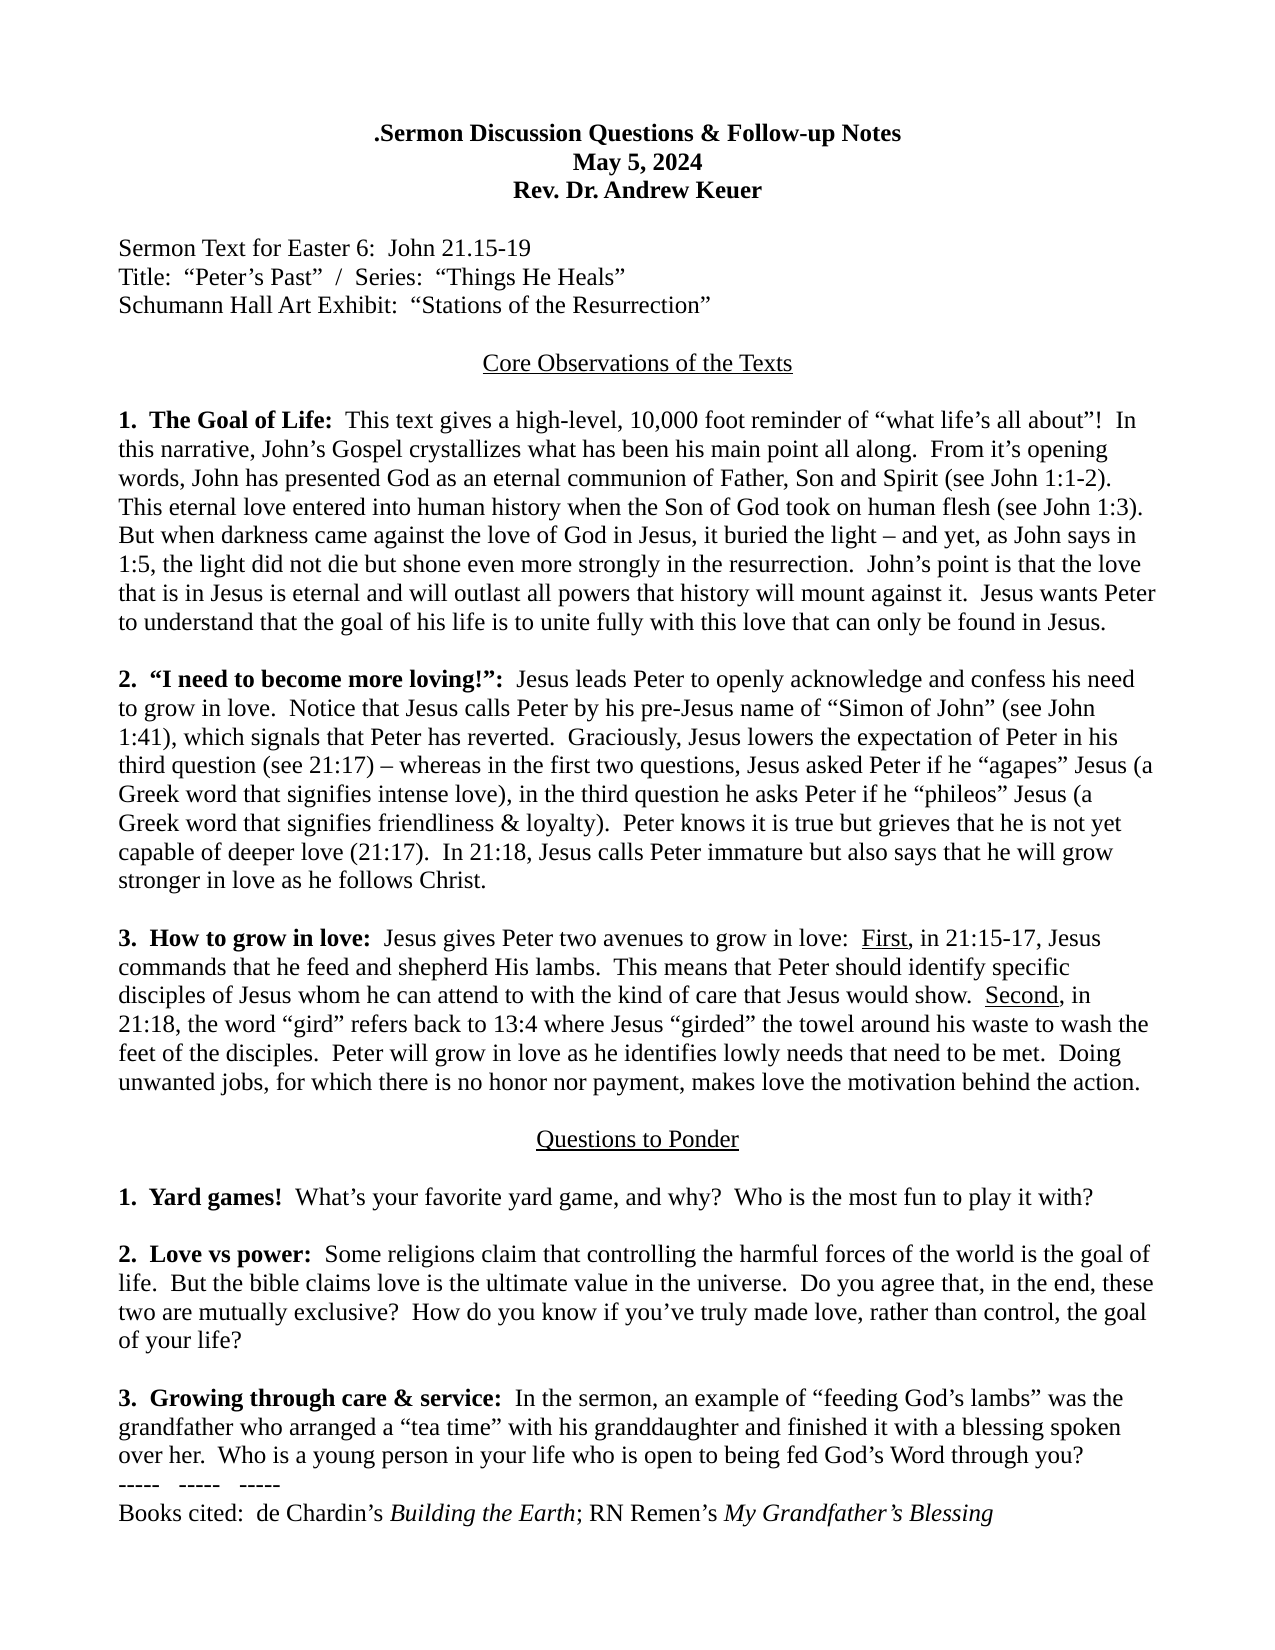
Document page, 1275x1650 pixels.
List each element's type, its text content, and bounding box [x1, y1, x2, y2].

text 1. Yard games! What’s your favorite yard game, and why? Who is the most fun to play it with? [118, 1182, 1157, 1211]
text Books cited: de Chardin’s Building the Earth; RN Remen’s My Grandfather’s Blessing [118, 1498, 1157, 1527]
text 3. Growing through care & service: In the sermon, an example of “feeding God’s lambs” was the grandfather who arranged a “tea time” with his granddaughter and finished it with a blessing spoken over her. Who is a young person in your life who is open to being fed God’s Word through you? [118, 1383, 1157, 1469]
text 1. The Goal of Life: This text gives a high-level, 10,000 foot reminder of “what life’s all about”! In this narrative, John’s Gospel crystallizes what has been his main point all along. From it’s opening words, John has presented God as an eternal communion of Father, Son and Spirit (see John 1:1-2). This eternal love entered into human history when the Son of God took on human flesh (see John 1:3). But when darkness came against the love of God in Jesus, it buried the light – and yet, as John says in 1:5, the light did not die but shone even more strongly in the resurrection. John’s point is that the love that is in Jesus is eternal and will outlast all powers that history will mount against it. Jesus wants Peter to understand that the goal of his life is to unite fully with this love that can only be found in Jesus. [118, 406, 1157, 636]
text .Sermon Discussion Questions & Follow-up Notes [118, 118, 1157, 147]
text Core Observations of the Texts [118, 348, 1157, 377]
text May 5, 2024 [118, 147, 1157, 176]
text 2. Love vs power: Some religions claim that controlling the harmful forces of the world is the goal of life. But the bible claims love is the ultimate value in the universe. Do you agree that, in the end, these two are mutually exclusive? How do you know if you’ve truly made love, rather than control, the goal of your life? [118, 1239, 1157, 1354]
text 2. “I need to become more loving!”: Jesus leads Peter to openly acknowledge and confess his need to grow in love. Notice that Jesus calls Peter by his pre-Jesus name of “Simon of John” (see John 1:41), which signals that Peter has reverted. Graciously, Jesus lowers the expectation of Peter in his third question (see 21:17) – whereas in the first two questions, Jesus asked Peter if he “agapes” Jesus (a Greek word that signifies intense love), in the third question he asks Peter if he “phileos” Jesus (a Greek word that signifies friendliness & loyalty). Peter knows it is true but grieves that he is not yet capable of deeper love (21:17). In 21:18, Jesus calls Peter immature but also says that he will grow stronger in love as he follows Christ. [118, 664, 1157, 894]
text Sermon Text for Easter 6: John 21.15-19 [118, 233, 1157, 262]
text Rev. Dr. Andrew Keuer [118, 176, 1157, 204]
text Title: “Peter’s Past” / Series: “Things He Heals” [118, 262, 1157, 291]
text ----- ----- ----- [118, 1469, 1157, 1498]
text Questions to Ponder [118, 1124, 1157, 1153]
text 3. How to grow in love: Jesus gives Peter two avenues to grow in love: First, in 21:15-17, Jesus commands that he feed and shepherd His lambs. This means that Peter should identify specific disciples of Jesus whom he can attend to with the kind of care that Jesus would show. Second, in 21:18, the word “gird” refers back to 13:4 where Jesus “girded” the towel around his waste to wash the feet of the disciples. Peter will grow in love as he identifies lowly needs that need to be met. Doing unwanted jobs, for which there is no honor nor payment, makes love the motivation behind the action. [118, 923, 1157, 1096]
text Schumann Hall Art Exhibit: “Stations of the Resurrection” [118, 291, 1157, 319]
